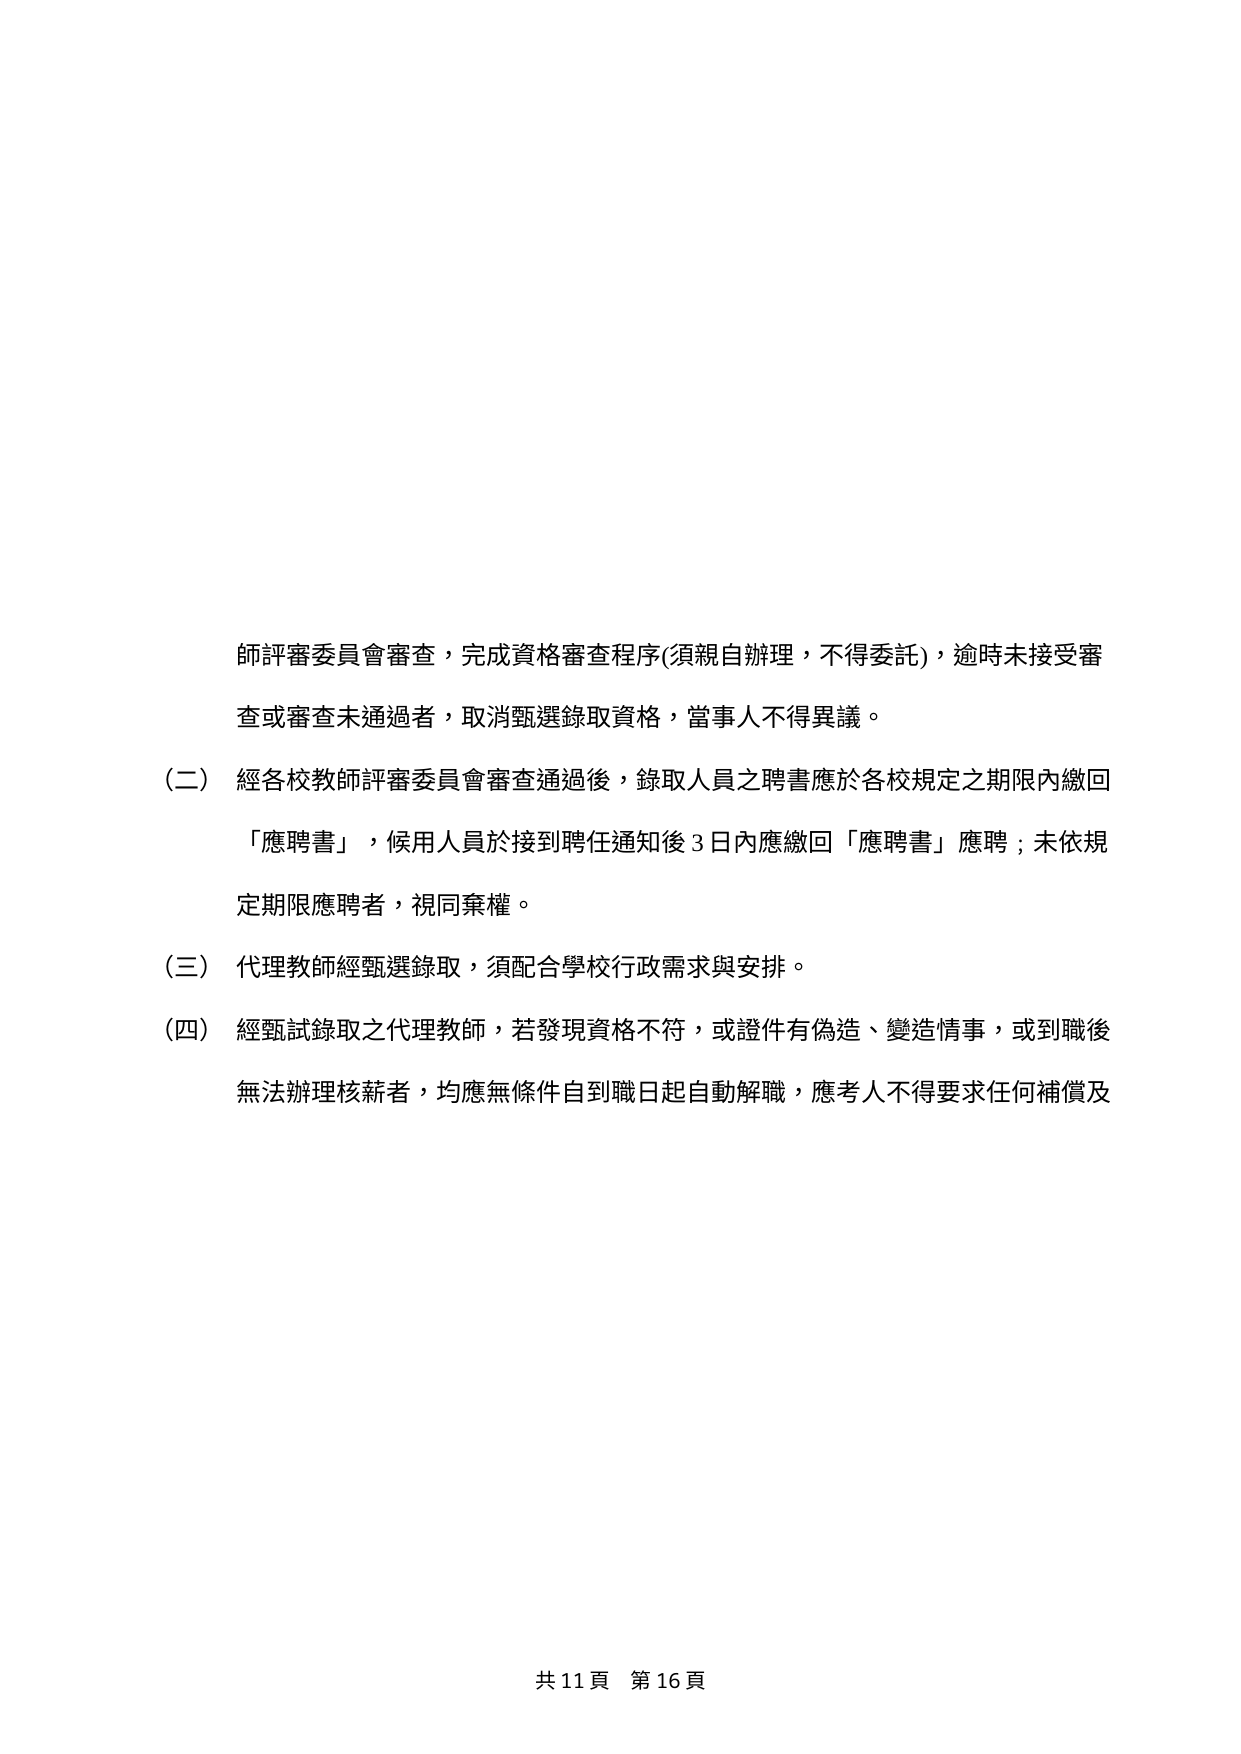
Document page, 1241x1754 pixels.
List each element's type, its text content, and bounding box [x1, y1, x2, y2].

list 經甄試錄取之代理教師，若發現資格不符，或證件有偽造、變造情事，或到職後無法辦理核薪者，均應無條件自到職日起自動解職，應考人不得要求任何補償及 [149, 987, 1122, 1112]
list 代理教師經甄選錄取，須配合學校行政需求與安排。 [149, 924, 1122, 987]
list 師評審委員會審查，完成資格審查程序(須親自辦理，不得委託)，逾時未接受審查或審查未通過者，取消甄選錄取資格，當事人不得異議。 [149, 612, 1122, 737]
list 經各校教師評審委員會審查通過後，錄取人員之聘書應於各校規定之期限內繳回「應聘書」，候用人員於接到聘任通知後3日內應繳回「應聘書」應聘﹔未依規定期限應聘者，視同棄權。 [149, 737, 1122, 924]
